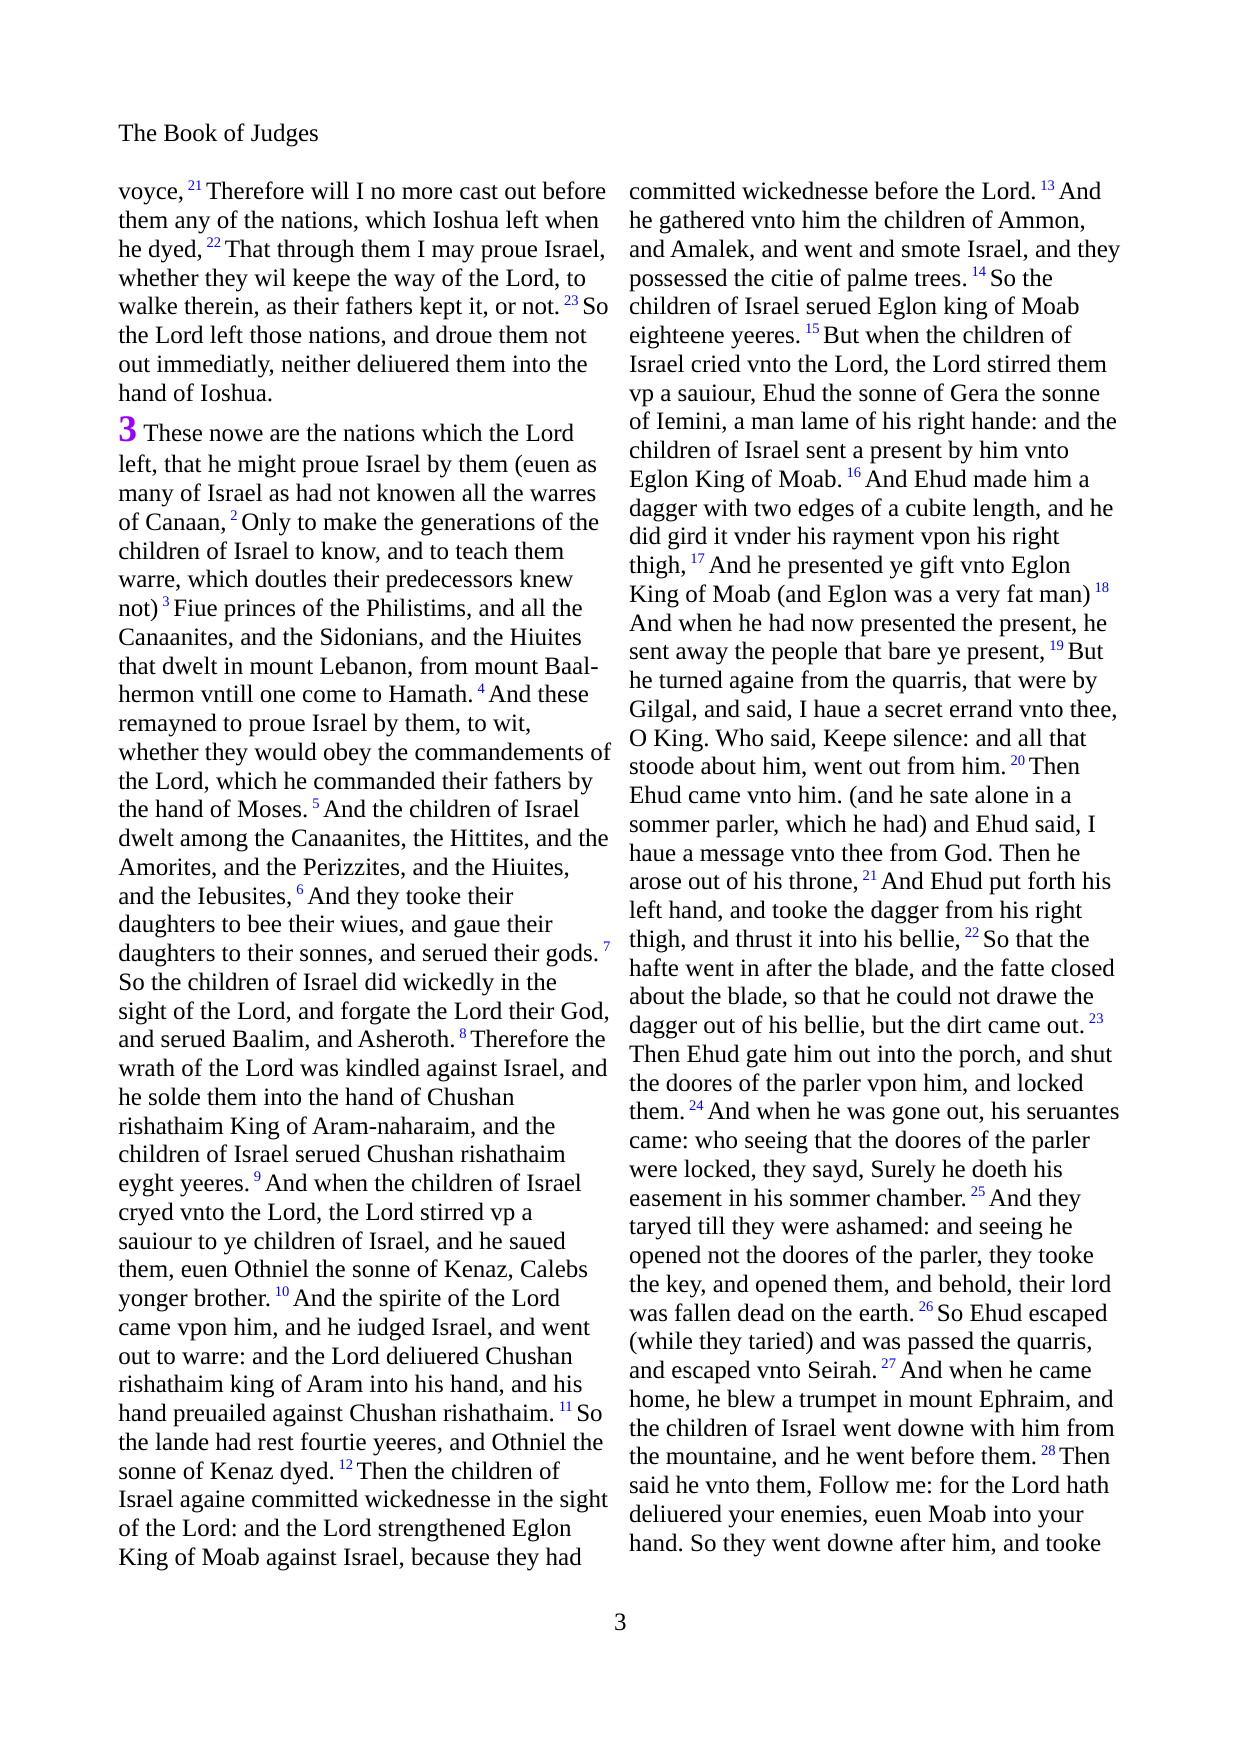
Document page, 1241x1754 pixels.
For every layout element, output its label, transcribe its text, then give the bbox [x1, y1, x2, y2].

text voyce, 21 Therefore will I no more cast out before them any of the nations, which Ioshua left when he dyed, 22 That through them I may proue Israel, whether they wil keepe the way of the Lord, to walke therein, as their fathers kept it, or not. 23 So the Lord left those nations, and droue them not out immediatly, neither deliuered them into the hand of Ioshua. [118, 176, 611, 406]
text 3 These nowe are the nations which the Lord left, that he might proue Israel by them (euen as many of Israel as had not knowen all the warres of Canaan, 2 Only to make the generations of the children of Israel to know, and to teach them warre, which doutles their predecessors knew not) 3 Fiue princes of the Philistims, and all the Canaanites, and the Sidonians, and the Hiuites that dwelt in mount Lebanon, from mount Baal-hermon vntill one come to Hamath. 4 And these remayned to proue Israel by them, to wit, whether they would obey the commandements of the Lord, which he commanded their fathers by the hand of Moses. 5 And the children of Israel dwelt among the Canaanites, the Hittites, and the Amorites, and the Perizzites, and the Hiuites, and the Iebusites, 6 And they tooke their daughters to bee their wiues, and gaue their daughters to their sonnes, and serued their gods. 7 So the children of Israel did wickedly in the sight of the Lord, and forgate the Lord their God, and serued Baalim, and Asheroth. 8 Therefore the wrath of the Lord was kindled against Israel, and he solde them into the hand of Chushan rishathaim King of Aram-naharaim, and the children of Israel serued Chushan rishathaim eyght yeeres. 9 And when the children of Israel cryed vnto the Lord, the Lord stirred vp a sauiour to ye children of Israel, and he saued them, euen Othniel the sonne of Kenaz, Calebs yonger brother. 10 And the spirite of the Lord came vpon him, and he iudged Israel, and went out to warre: and the Lord deliuered Chushan rishathaim king of Aram into his hand, and his hand preuailed against Chushan rishathaim. 11 So the lande had rest fourtie yeeres, and Othniel the sonne of Kenaz dyed. 12 Then the children of Israel againe committed wickednesse in the sight of the Lord: and the Lord strengthened Eglon King of Moab against Israel, because they had [118, 406, 611, 1571]
text committed wickednesse before the Lord. 13 And he gathered vnto him the children of Ammon, and Amalek, and went and smote Israel, and they possessed the citie of palme trees. 14 So the children of Israel serued Eglon king of Moab eighteene yeeres. 15 But when the children of Israel cried vnto the Lord, the Lord stirred them vp a sauiour, Ehud the sonne of Gera the sonne of Iemini, a man lame of his right hande: and the children of Israel sent a present by him vnto Eglon King of Moab. 16 And Ehud made him a dagger with two edges of a cubite length, and he did gird it vnder his rayment vpon his right thigh, 17 And he presented ye gift vnto Eglon King of Moab (and Eglon was a very fat man) 18 And when he had now presented the present, he sent away the people that bare ye present, 19 But he turned againe from the quarris, that were by Gilgal, and said, I haue a secret errand vnto thee, O King. Who said, Keepe silence: and all that stoode about him, went out from him. 20 Then Ehud came vnto him. (and he sate alone in a sommer parler, which he had) and Ehud said, I haue a message vnto thee from God. Then he arose out of his throne, 21 And Ehud put forth his left hand, and tooke the dagger from his right thigh, and thrust it into his bellie, 22 So that the hafte went in after the blade, and the fatte closed about the blade, so that he could not drawe the dagger out of his bellie, but the dirt came out. 23 Then Ehud gate him out into the porch, and shut the doores of the parler vpon him, and locked them. 24 And when he was gone out, his seruantes came: who seeing that the doores of the parler were locked, they sayd, Surely he doeth his easement in his sommer chamber. 25 And they taryed till they were ashamed: and seeing he opened not the doores of the parler, they tooke the key, and opened them, and behold, their lord was fallen dead on the earth. 26 So Ehud escaped (while they taried) and was passed the quarris, and escaped vnto Seirah. 27 And when he came home, he blew a trumpet in mount Ephraim, and the children of Israel went downe with him from the mountaine, and he went before them. 28 Then said he vnto them, Follow me: for the Lord hath deliuered your enemies, euen Moab into your hand. So they went downe after him, and tooke [629, 176, 1122, 1556]
